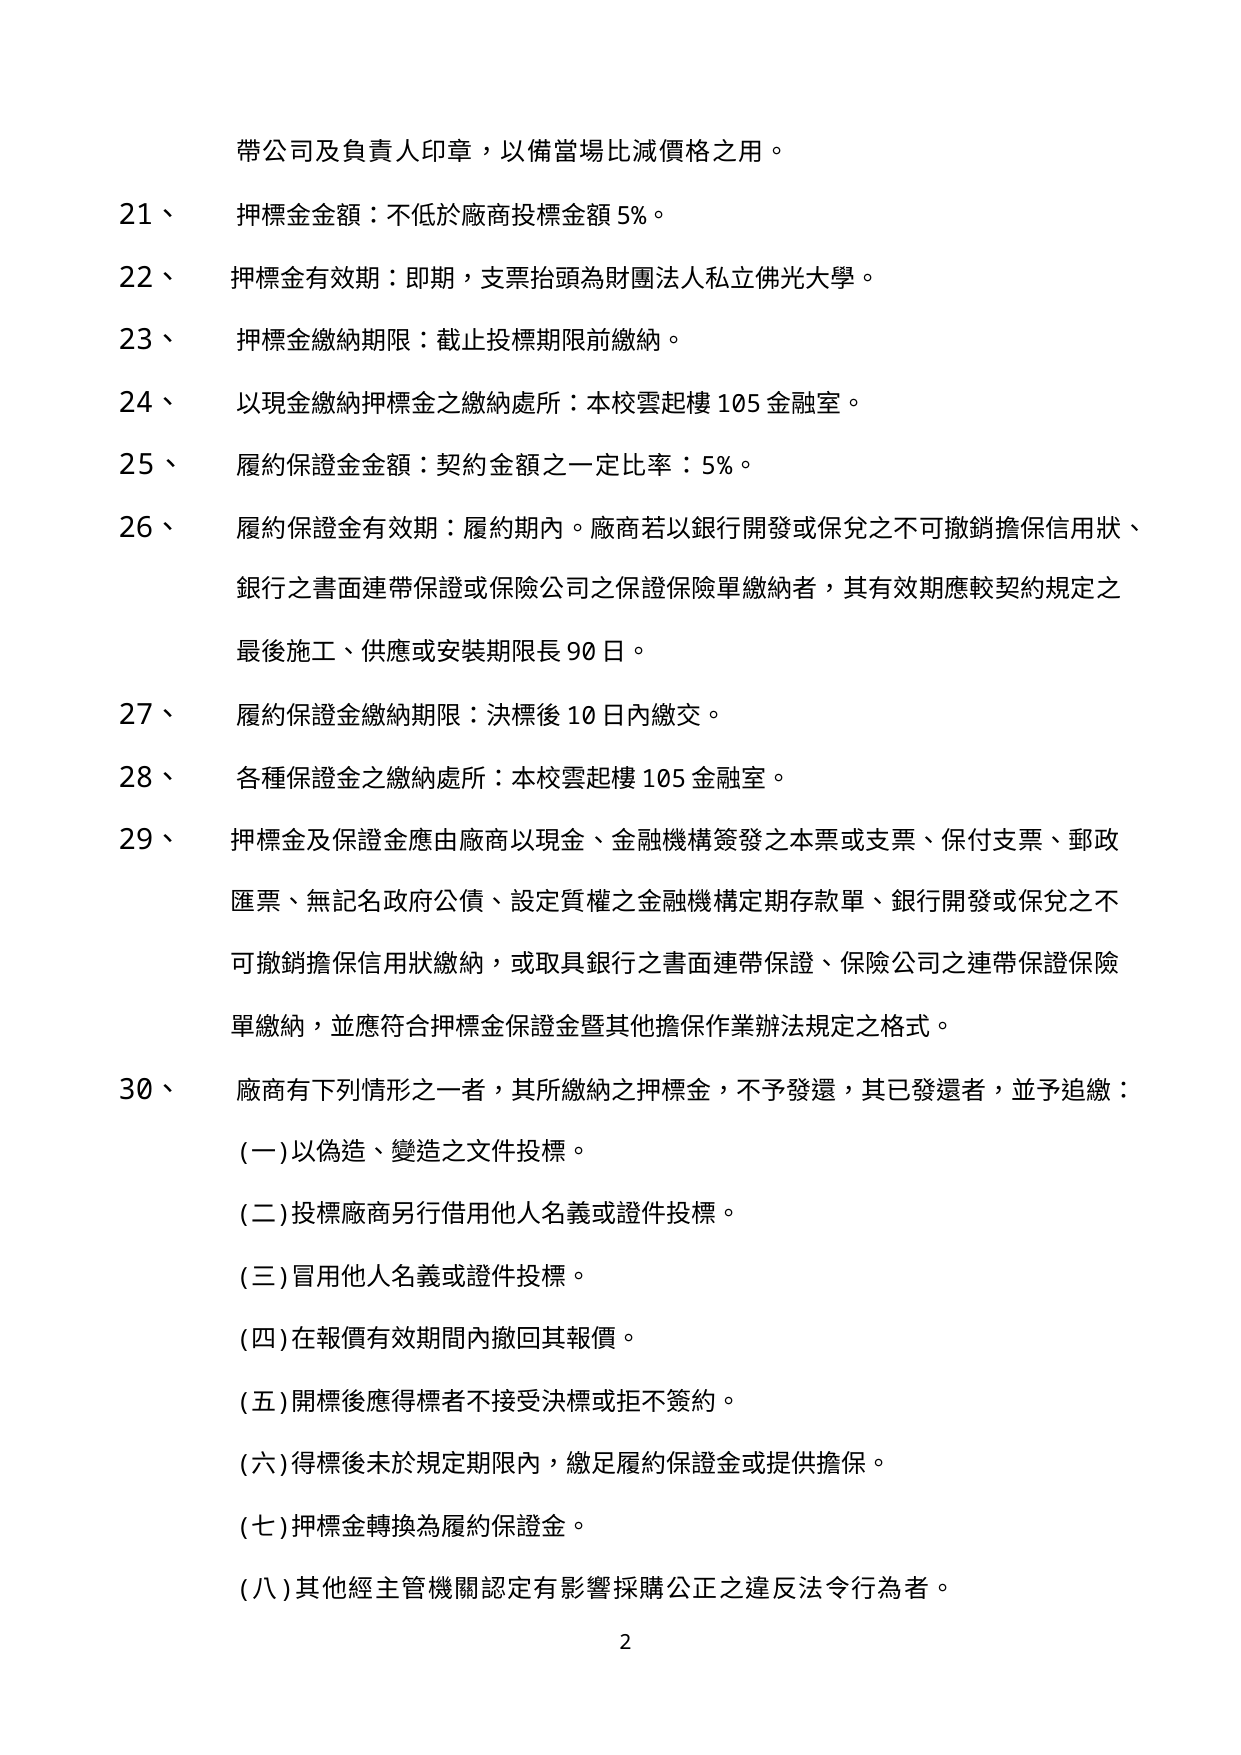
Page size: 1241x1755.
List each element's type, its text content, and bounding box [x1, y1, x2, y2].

text (四)在報價有效期間內撤回其報價。 [236, 1295, 1122, 1358]
list 押標金及保證金應由廠商以現金、金融機構簽發之本票或支票、保付支票、郵政匯票、無記名政府公債、設定質權之金融機構定期存款單、銀行開發或保兌之不可撤銷擔保信用狀繳納，或取具銀行之書面連帶保證、保險公司之連帶保證保險單繳納，並應符合押標金保證金暨其他擔保作業辦法規定之格式。 [118, 795, 1122, 1045]
list 履約保證金金額：契約金額之一定比率：5%。 [118, 420, 1122, 483]
text (六)得標後未於規定期限內，繳足履約保證金或提供擔保。 [236, 1420, 1122, 1483]
list 押標金有效期：即期，支票抬頭為財團法人私立佛光大學。 [118, 233, 1122, 295]
text (八)其他經主管機關認定有影響採購公正之違反法令行為者。 [236, 1545, 1122, 1608]
text (一)以偽造、變造之文件投標。 [236, 1108, 1122, 1170]
text (五)開標後應得標者不接受決標或拒不簽約。 [236, 1358, 1122, 1420]
text (二)投標廠商另行借用他人名義或證件投標。 [236, 1170, 1122, 1233]
list 以現金繳納押標金之繳納處所：本校雲起樓105金融室。 [118, 358, 1122, 420]
list 履約保證金有效期：履約期內。廠商若以銀行開發或保兌之不可撤銷擔保信用狀、銀行之書面連帶保證或保險公司之保證保險單繳納者，其有效期應較契約規定之最後施工、供應或安裝期限長90日。 [118, 483, 1122, 670]
list 帶公司及負責人印章，以備當場比減價格之用。 [118, 108, 1122, 170]
list 押標金金額：不低於廠商投標金額5%。 [118, 170, 1122, 233]
list 押標金繳納期限：截止投標期限前繳納。 [118, 295, 1122, 358]
list 廠商有下列情形之一者，其所繳納之押標金，不予發還，其已發還者，並予追繳： [118, 1045, 1122, 1108]
list 履約保證金繳納期限：決標後10日內繳交。 [118, 670, 1122, 733]
list 各種保證金之繳納處所：本校雲起樓105金融室。 [118, 733, 1122, 795]
text (三)冒用他人名義或證件投標。 [236, 1233, 1122, 1295]
text (七)押標金轉換為履約保證金。 [236, 1483, 1122, 1545]
